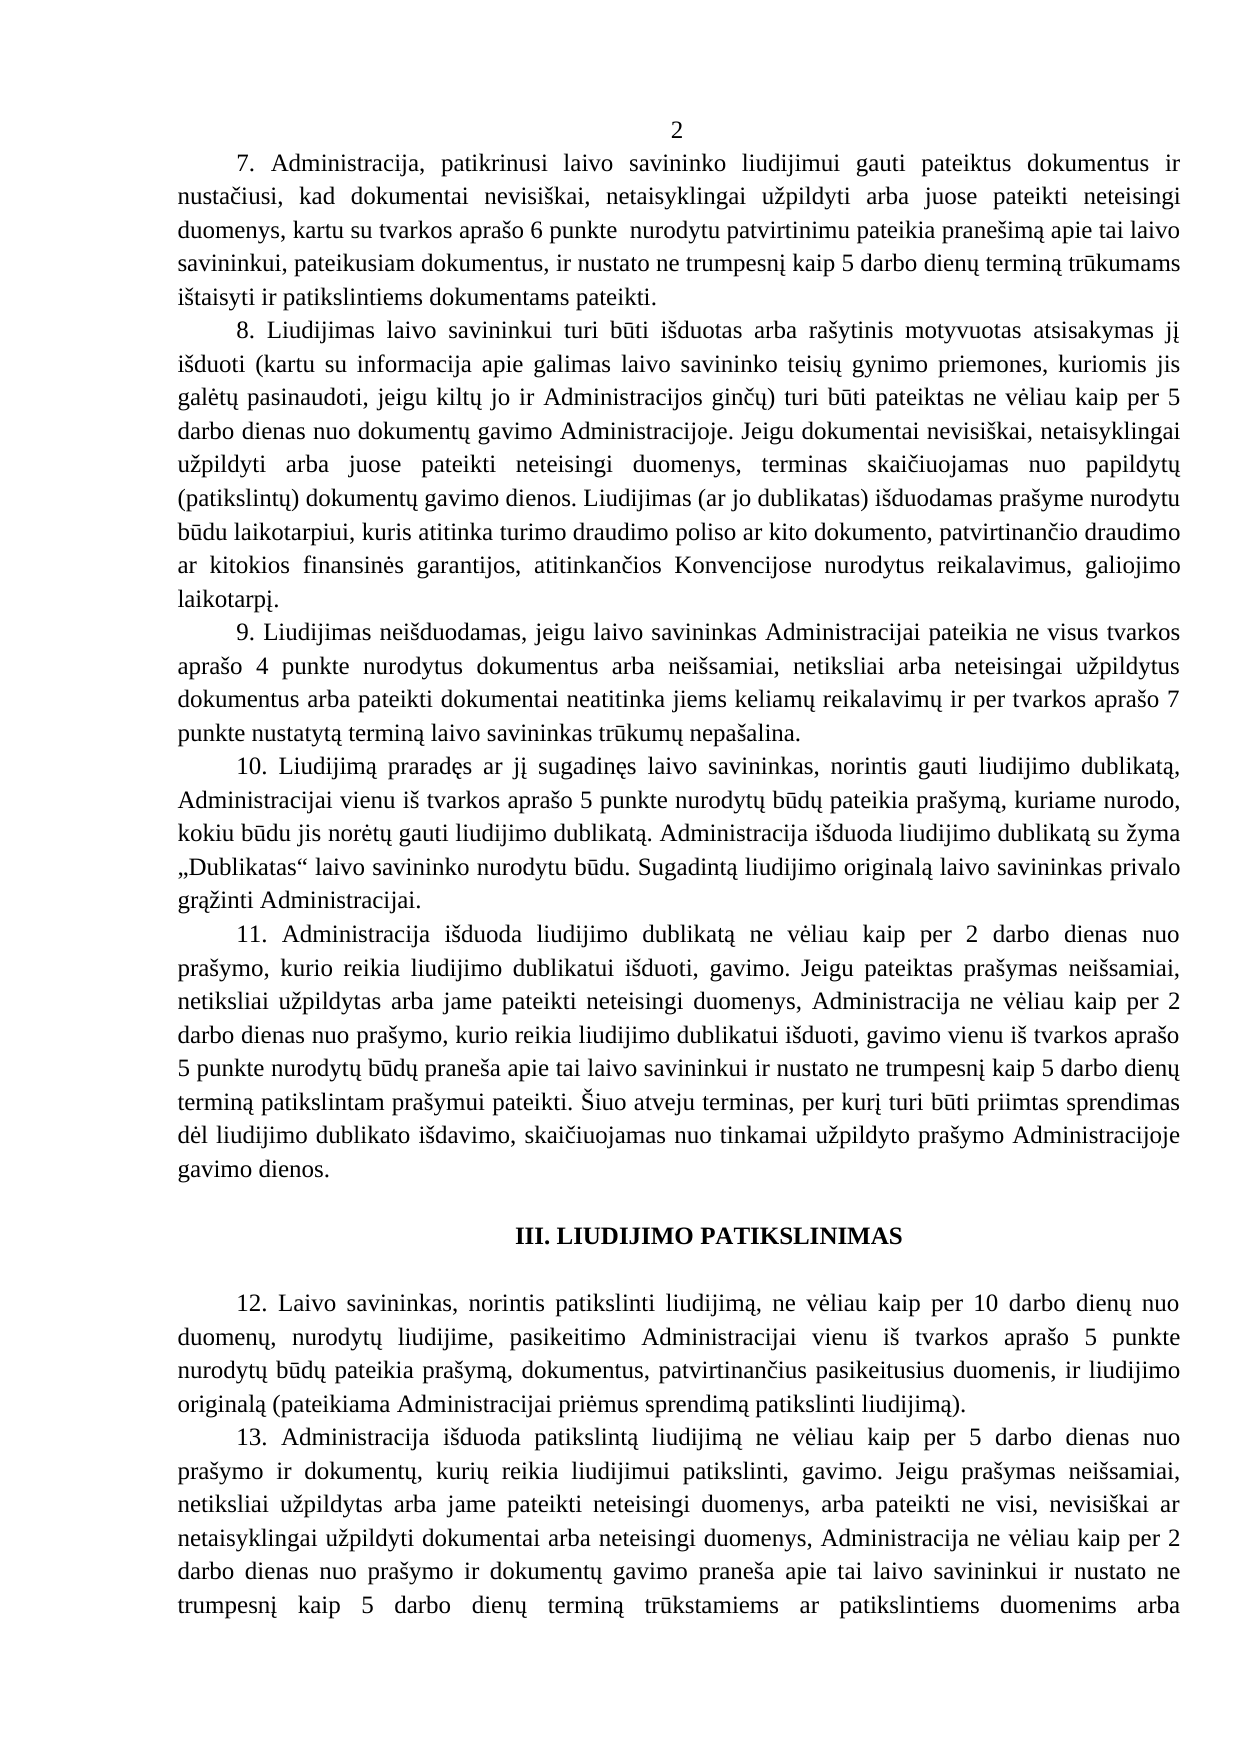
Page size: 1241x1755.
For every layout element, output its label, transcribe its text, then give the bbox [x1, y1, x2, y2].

text III. LIUDIJIMO PATIKSLINIMAS [177, 1221, 1181, 1250]
text 8. Liudijimas laivo savininkui turi būti išduotas arba rašytinis motyvuotas atsisakymas jį išduoti (kartu su informacija apie galimas laivo savininko teisių gynimo priemones, kuriomis jis galėtų pasinaudoti, jeigu kiltų jo ir Administracijos ginčų) turi būti pateiktas ne vėliau kaip per 5 darbo dienas nuo dokumentų gavimo Administracijoje. Jeigu dokumentai nevisiškai, netaisyklingai užpildyti arba juose pateikti neteisingi duomenys, terminas skaičiuojamas nuo papildytų (patikslintų) dokumentų gavimo dienos. Liudijimas (ar jo dublikatas) išduodamas prašyme nurodytu būdu laikotarpiui, kuris atitinka turimo draudimo poliso ar kito dokumento, patvirtinančio draudimo ar kitokios finansinės garantijos, atitinkančios Konvencijose nurodytus reikalavimus, galiojimo laikotarpį. [177, 315, 1181, 612]
text 10. Liudijimą praradęs ar jį sugadinęs laivo savininkas, norintis gauti liudijimo dublikatą, Administracijai vienu iš tvarkos aprašo 5 punkte nurodytų būdų pateikia prašymą, kuriame nurodo, kokiu būdu jis norėtų gauti liudijimo dublikatą. Administracija išduoda liudijimo dublikatą su žyma „Dublikatas“ laivo savininko nurodytu būdu. Sugadintą liudijimo originalą laivo savininkas privalo grąžinti Administracijai. [177, 751, 1181, 914]
text 12. Laivo savininkas, norintis patikslinti liudijimą, ne vėliau kaip per 10 darbo dienų nuo duomenų, nurodytų liudijime, pasikeitimo Administracijai vienu iš tvarkos aprašo 5 punkte nurodytų būdų pateikia prašymą, dokumentus, patvirtinančius pasikeitusius duomenis, ir liudijimo originalą (pateikiama Administracijai priėmus sprendimą patikslinti liudijimą). [177, 1288, 1181, 1417]
text 11. Administracija išduoda liudijimo dublikatą ne vėliau kaip per 2 darbo dienas nuo prašymo, kurio reikia liudijimo dublikatui išduoti, gavimo. Jeigu pateiktas prašymas neišsamiai, netiksliai užpildytas arba jame pateikti neteisingi duomenys, Administracija ne vėliau kaip per 2 darbo dienas nuo prašymo, kurio reikia liudijimo dublikatui išduoti, gavimo vienu iš tvarkos aprašo 5 punkte nurodytų būdų praneša apie tai laivo savininkui ir nustato ne trumpesnį kaip 5 darbo dienų terminą patikslintam prašymui pateikti. Šiuo atveju terminas, per kurį turi būti priimtas sprendimas dėl liudijimo dublikato išdavimo, skaičiuojamas nuo tinkamai užpildyto prašymo Administracijoje gavimo dienos. [177, 919, 1181, 1183]
text 13. Administracija išduoda patikslintą liudijimą ne vėliau kaip per 5 darbo dienas nuo prašymo ir dokumentų, kurių reikia liudijimui patikslinti, gavimo. Jeigu prašymas neišsamiai, netiksliai užpildytas arba jame pateikti neteisingi duomenys, arba pateikti ne visi, nevisiškai ar netaisyklingai užpildyti dokumentai arba neteisingi duomenys, Administracija ne vėliau kaip per 2 darbo dienas nuo prašymo ir dokumentų gavimo praneša apie tai laivo savininkui ir nustato ne trumpesnį kaip 5 darbo dienų terminą trūkstamiems ar patikslintiems duomenims arba [177, 1422, 1181, 1619]
text 7. Administracija, patikrinusi laivo savininko liudijimui gauti pateiktus dokumentus ir nustačiusi, kad dokumentai nevisiškai, netaisyklingai užpildyti arba juose pateikti neteisingi duomenys, kartu su tvarkos aprašo 6 punkte nurodytu patvirtinimu pateikia pranešimą apie tai laivo savininkui, pateikusiam dokumentus, ir nustato ne trumpesnį kaip 5 darbo dienų terminą trūkumams ištaisyti ir patikslintiems dokumentams pateikti. [177, 148, 1181, 311]
text 9. Liudijimas neišduodamas, jeigu laivo savininkas Administracijai pateikia ne visus tvarkos aprašo 4 punkte nurodytus dokumentus arba neišsamiai, netiksliai arba neteisingai užpildytus dokumentus arba pateikti dokumentai neatitinka jiems keliamų reikalavimų ir per tvarkos aprašo 7 punkte nustatytą terminą laivo savininkas trūkumų nepašalina. [177, 617, 1181, 747]
